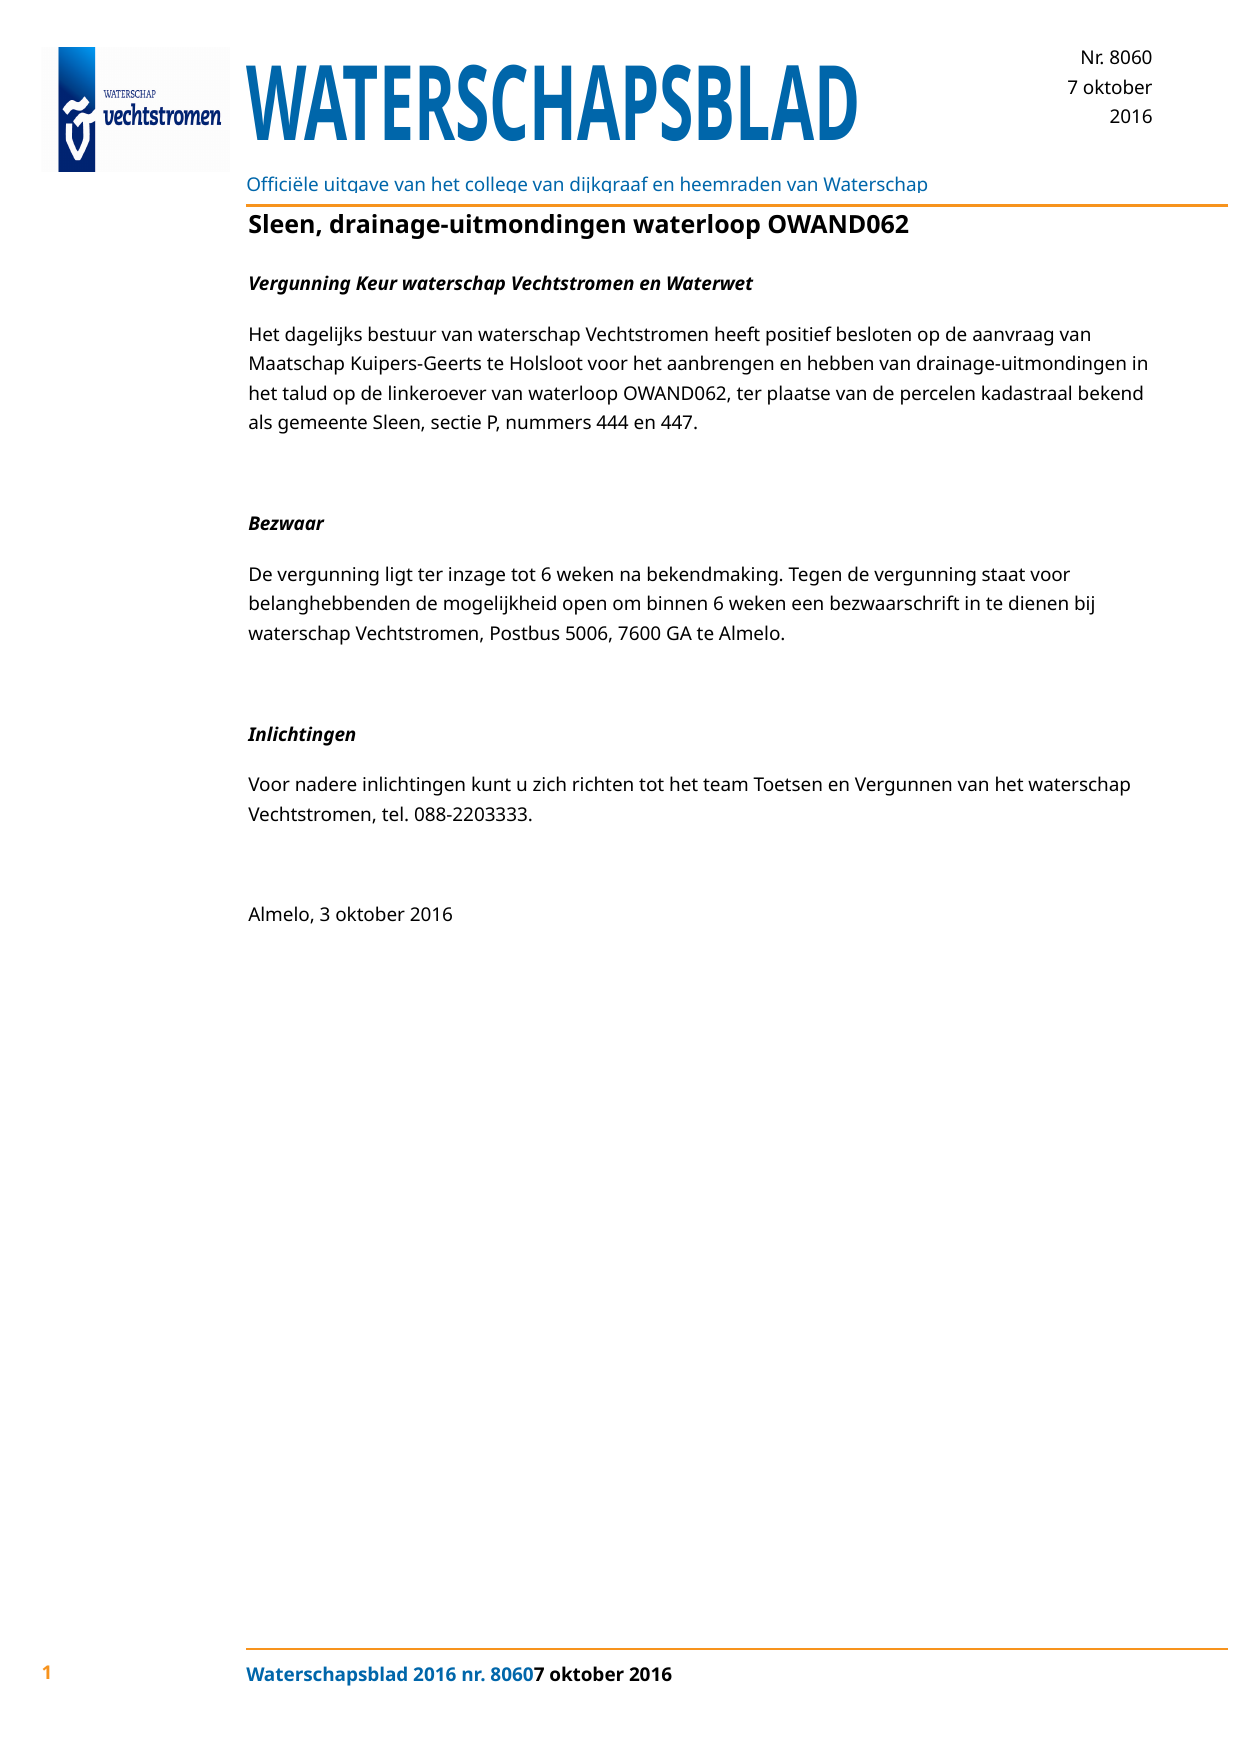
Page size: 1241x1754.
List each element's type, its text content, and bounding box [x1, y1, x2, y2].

text De vergunning ligt ter inzage tot 6 weken na bekendmaking. Tegen de vergunning staat voor belanghebbenden de mogelijkheid open om binnen 6 weken een bezwaarschrift in te dienen bij waterschap Vechtstromen, Postbus 5006, 7600 GA te Almelo. [248, 561, 1152, 646]
text Almelo, 3 oktober 2016 [248, 902, 1152, 927]
picture [41, 47, 231, 172]
text Bezwaar [248, 510, 1152, 536]
text Vergunning Keur waterschap Vechtstromen en Waterwet [248, 270, 1152, 296]
text Voor nadere inlichtingen kunt u zich richten tot het team Toetsen en Vergunnen van het waterschap Vechtstromen, tel. 088-2203333. [248, 771, 1152, 826]
text Inlichtingen [248, 721, 1152, 746]
text Het dagelijks bestuur van waterschap Vechtstromen heeft positief besloten op de aanvraag van Maatschap Kuipers-Geerts te Holsloot voor het aanbrengen en hebben van drainage-uitmondingen in het talud op de linkeroever van waterloop OWAND062, ter plaatse van de percelen kadastraal bekend als gemeente Sleen, sectie P, nummers 444 en 447. [248, 321, 1152, 435]
text Sleen, drainage-uitmondingen waterloop OWAND062 [248, 207, 1152, 241]
